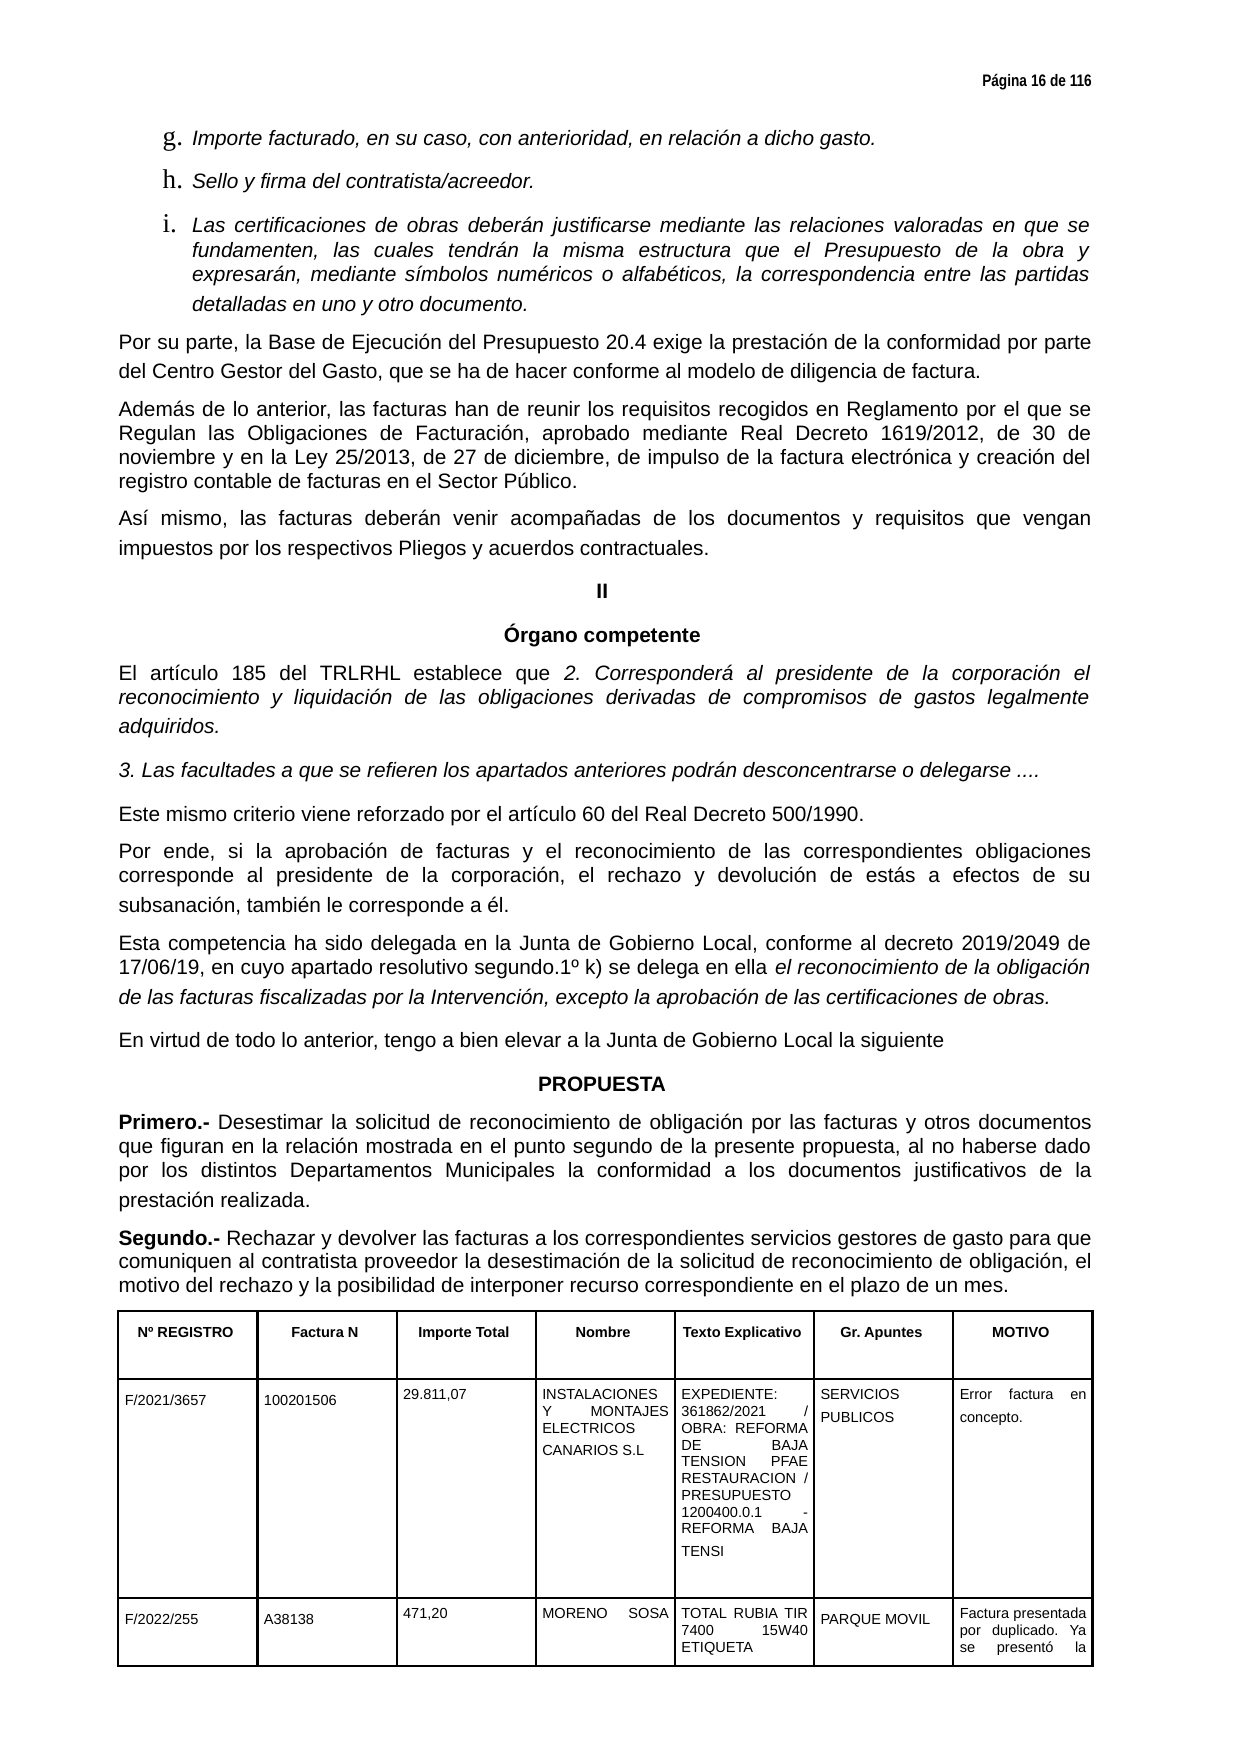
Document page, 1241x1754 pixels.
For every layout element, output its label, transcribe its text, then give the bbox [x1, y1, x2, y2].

text Así mismo, las facturas deberán venir acompañadas de los documentos y requisitos que vengan impuestos por los respectivos Pliegos y acuerdos contractuales. [118, 506, 1092, 561]
table_header Factura N [259, 1312, 396, 1378]
list Las certificaciones de obras deberán justificarse mediante las relaciones valoradas en que se fundamenten, las cuales tendrán la misma estructura que el Presupuesto de la obra y expresarán, mediante símbolos numéricos o alfabéticos, la correspondencia entre las partidas detalladas en uno y otro documento. [162, 207, 1092, 317]
table_cell INSTALACIONES Y MONTAJES ELECTRICOS CANARIOS S.L [537, 1380, 674, 1597]
table_cell EXPEDIENTE: 361862/2021 / OBRA: REFORMA DE BAJA TENSION PFAE RESTAURACION / PRESUPUESTO 1200400.0.1 - REFORMA BAJA TENSI [676, 1380, 813, 1597]
table_cell Error factura en concepto. [954, 1380, 1091, 1597]
table_cell Factura presentada por duplicado. Ya se presentó la [954, 1599, 1091, 1665]
table_cell F/2021/3657 [119, 1380, 256, 1597]
text II [118, 573, 1092, 604]
list Importe facturado, en su caso, con anterioridad, en relación a dicho gasto. [162, 120, 1092, 151]
text Órgano competente [118, 617, 1092, 648]
table_cell TOTAL RUBIA TIR 7400 15W40 ETIQUETA [676, 1599, 813, 1665]
text Por ende, si la aprobación de facturas y el reconocimiento de las correspondientes obligaciones corresponde al presidente de la corporación, el rechazo y devolución de estás a efectos de su subsanación, también le corresponde a él. [118, 839, 1092, 918]
table_header Nº REGISTRO [119, 1312, 256, 1378]
table_cell MORENO SOSA [537, 1599, 674, 1665]
table_cell 100201506 [259, 1380, 396, 1597]
text Segundo.- Rechazar y devolver las facturas a los correspondientes servicios gestores de gasto para que comuniquen al contratista proveedor la desestimación de la solicitud de reconocimiento de obligación, el motivo del rechazo y la posibilidad de interponer recurso correspondiente en el plazo de un mes. [118, 1225, 1092, 1297]
table_header MOTIVO [954, 1312, 1091, 1378]
list Sello y firma del contratista/acreedor. [162, 163, 1092, 194]
text Por su parte, la Base de Ejecución del Presupuesto 20.4 exige la prestación de la conformidad por parte del Centro Gestor del Gasto, que se ha de hacer conforme al modelo de diligencia de factura. [118, 330, 1092, 385]
table_header Nombre [537, 1312, 674, 1378]
text Este mismo criterio viene reforzado por el artículo 60 del Real Decreto 500/1990. [118, 796, 1092, 827]
table_cell 29.811,07 [398, 1380, 535, 1597]
table_cell 471,20 [398, 1599, 535, 1665]
text PROPUESTA [118, 1066, 1092, 1097]
table_header Texto Explicativo [676, 1312, 813, 1378]
text En virtud de todo lo anterior, tengo a bien elevar a la Junta de Gobierno Local la siguiente [118, 1022, 1092, 1054]
text El artículo 185 del TRLRHL establece que 2. Corresponderá al presidente de la corporación el reconocimiento y liquidación de las obligaciones derivadas de compromisos de gastos legalmente adquiridos. [118, 661, 1092, 739]
text Además de lo anterior, las facturas han de reunir los requisitos recogidos en Reglamento por el que se Regulan las Obligaciones de Facturación, aprobado mediante Real Decreto 1619/2012, de 30 de noviembre y en la Ley 25/2013, de 27 de diciembre, de impulso de la factura electrónica y creación del registro contable de facturas en el Sector Público. [118, 397, 1092, 493]
text Esta competencia ha sido delegada en la Junta de Gobierno Local, conforme al decreto 2019/2049 de 17/06/19, en cuyo apartado resolutivo segundo.1º k) se delega en ella el reconocimiento de la obligación de las facturas fiscalizadas por la Intervención, excepto la aprobación de las certificaciones de obras. [118, 931, 1092, 1010]
table_cell F/2022/255 [119, 1599, 256, 1665]
table_header Importe Total [398, 1312, 535, 1378]
text Primero.- Desestimar la solicitud de reconocimiento de obligación por las facturas y otros documentos que figuran en la relación mostrada en el punto segundo de la presente propuesta, al no haberse dado por los distintos Departamentos Municipales la conformidad a los documentos justificativos de la prestación realizada. [118, 1110, 1092, 1213]
table_cell PARQUE MOVIL [815, 1599, 952, 1665]
table_cell SERVICIOS PUBLICOS [815, 1380, 952, 1597]
table_cell A38138 [259, 1599, 396, 1665]
text 3. Las facultades a que se refieren los apartados anteriores podrán desconcentrarse o delegarse .... [118, 752, 1092, 783]
table_header Gr. Apuntes [815, 1312, 952, 1378]
